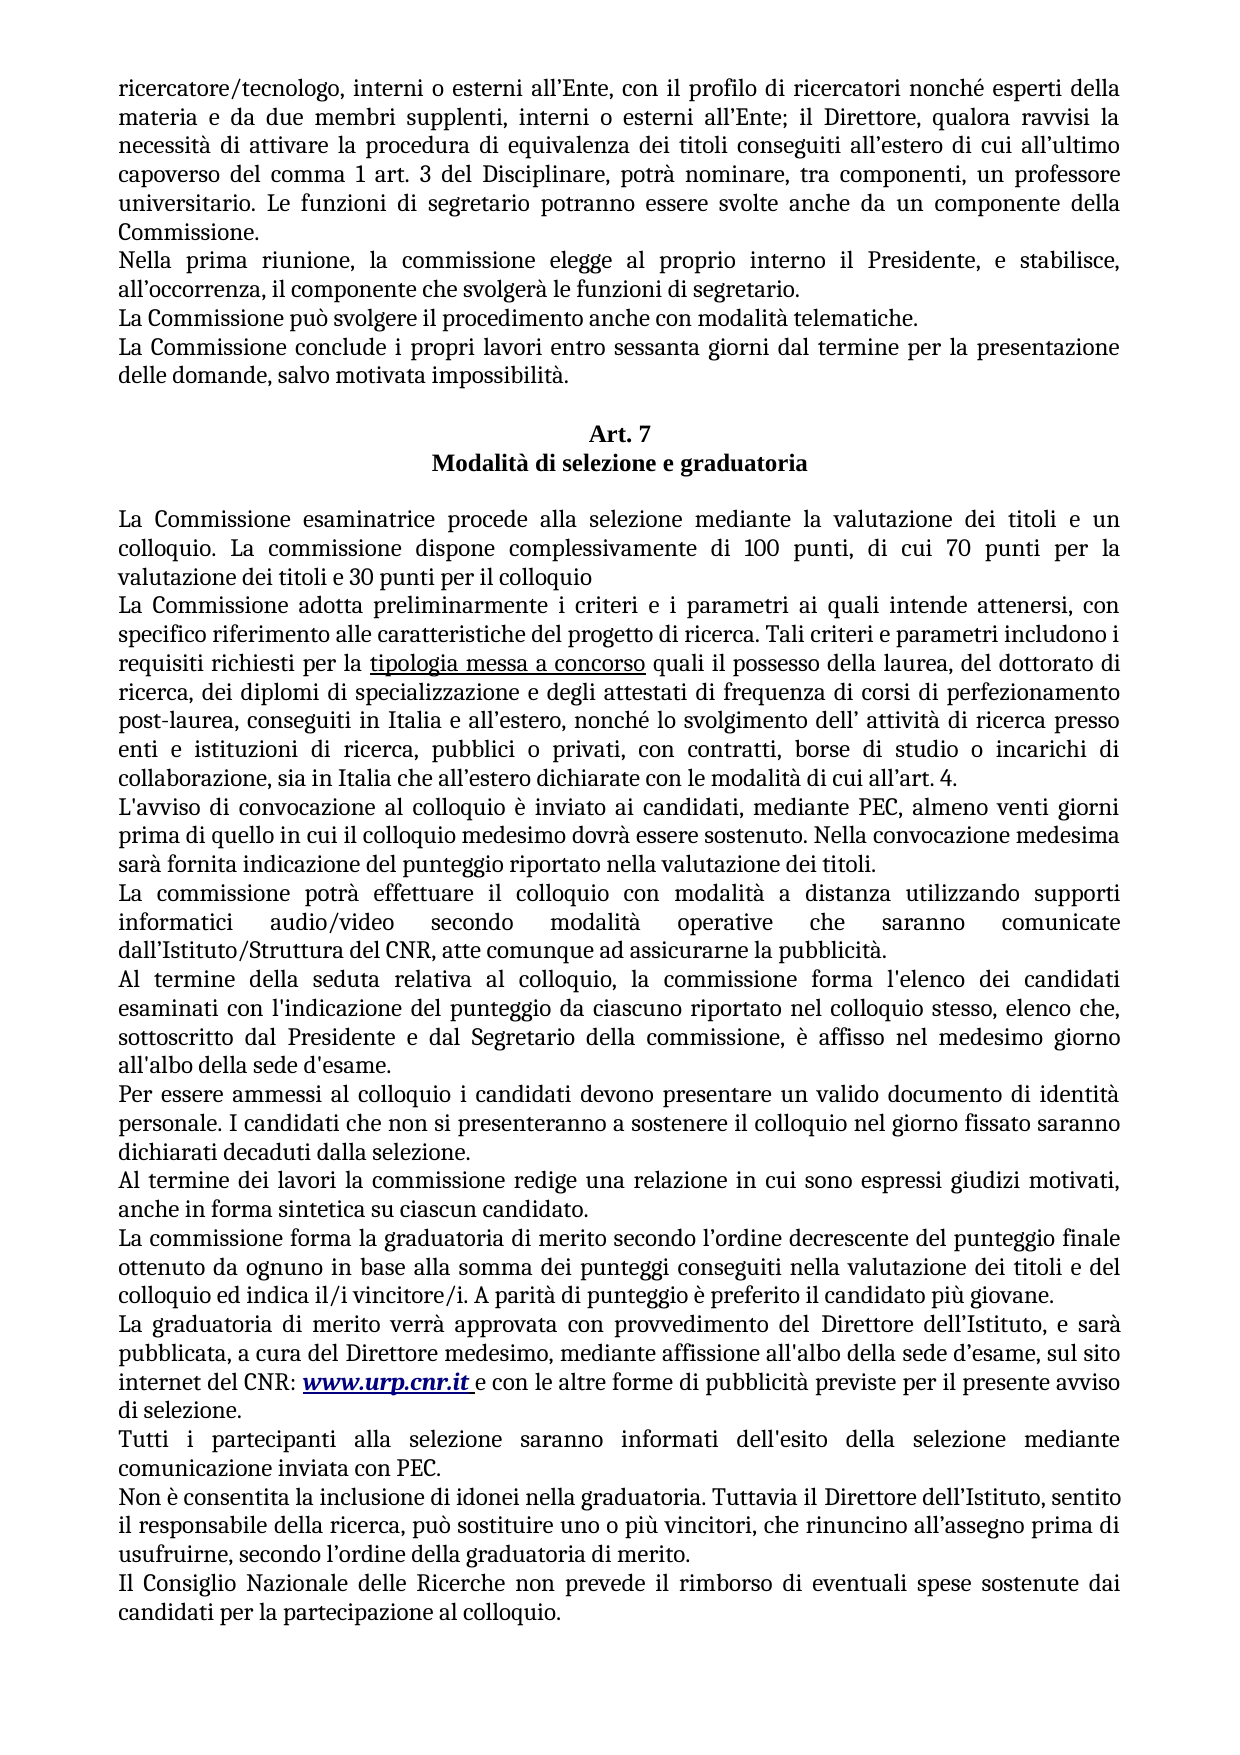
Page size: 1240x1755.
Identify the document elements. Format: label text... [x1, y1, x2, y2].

text La Commissione conclude i propri lavori entro sessanta giorni dal termine per la presentazione delle domande, salvo motivata impossibilità. [118, 333, 1121, 390]
text La Commissione esaminatrice procede alla selezione mediante la valutazione dei titoli e un colloquio. La commissione dispone complessivamente di 100 punti, di cui 70 punti per la valutazione dei titoli e 30 punti per il colloquio [118, 505, 1121, 591]
text La Commissione può svolgere il procedimento anche con modalità telematiche. [118, 304, 1121, 333]
text La graduatoria di merito verrà approvata con provvedimento del Direttore dell’Istituto, e sarà pubblicata, a cura del Direttore medesimo, mediante affissione all'albo della sede d’esame, sul sito internet del CNR: www.urp.cnr.it e con le altre forme di pubblicità previste per il presente avviso di selezione. [118, 1310, 1121, 1425]
text Al termine dei lavori la commissione redige una relazione in cui sono espressi giudizi motivati, anche in forma sintetica su ciascun candidato. [118, 1166, 1121, 1224]
text La commissione forma la graduatoria di merito secondo l’ordine decrescente del punteggio finale ottenuto da ognuno in base alla somma dei punteggi conseguiti nella valutazione dei titoli e del colloquio ed indica il/i vincitore/i. A parità di punteggio è preferito il candidato più giovane. [118, 1224, 1121, 1310]
text Al termine della seduta relativa al colloquio, la commissione forma l'elenco dei candidati esaminati con l'indicazione del punteggio da ciascuno riportato nel colloquio stesso, elenco che, sottoscritto dal Presidente e dal Segretario della commissione, è affisso nel medesimo giorno all'albo della sede d'esame. [118, 965, 1121, 1080]
text La Commissione adotta preliminarmente i criteri e i parametri ai quali intende attenersi, con specifico riferimento alle caratteristiche del progetto di ricerca. Tali criteri e parametri includono i requisiti richiesti per la tipologia messa a concorso quali il possesso della laurea, del dottorato di ricerca, dei diplomi di specializzazione e degli attestati di frequenza di corsi di perfezionamento post-laurea, conseguiti in Italia e all’estero, nonché lo svolgimento dell’ attività di ricerca presso enti e istituzioni di ricerca, pubblici o privati, con contratti, borse di studio o incarichi di collaborazione, sia in Italia che all’estero dichiarate con le modalità di cui all’art. 4. [118, 591, 1121, 793]
text Nella prima riunione, la commissione elegge al proprio interno il Presidente, e stabilisce, all’occorrenza, il componente che svolgerà le funzioni di segretario. [118, 246, 1121, 304]
subtitle Modalità di selezione e graduatoria [118, 448, 1121, 476]
subtitle Art. 7 [118, 419, 1121, 448]
text Non è consentita la inclusione di idonei nella graduatoria. Tuttavia il Direttore dell’Istituto, sentito il responsabile della ricerca, può sostituire uno o più vincitori, che rinuncino all’assegno prima di usufruirne, secondo l’ordine della graduatoria di merito. [118, 1483, 1121, 1569]
text La commissione potrà effettuare il colloquio con modalità a distanza utilizzando supporti informatici audio/video secondo modalità operative che saranno comunicate dall’Istituto/Struttura del CNR, atte comunque ad assicurarne la pubblicità. [118, 879, 1121, 965]
text Il Consiglio Nazionale delle Ricerche non prevede il rimborso di eventuali spese sostenute dai candidati per la partecipazione al colloquio. [118, 1569, 1121, 1626]
text ricercatore/tecnologo, interni o esterni all’Ente, con il profilo di ricercatori nonché esperti della materia e da due membri supplenti, interni o esterni all’Ente; il Direttore, qualora ravvisi la necessità di attivare la procedura di equivalenza dei titoli conseguiti all’estero di cui all’ultimo capoverso del comma 1 art. 3 del Disciplinare, potrà nominare, tra componenti, un professore universitario. Le funzioni di segretario potranno essere svolte anche da un componente della Commissione. [118, 74, 1121, 246]
text Tutti i partecipanti alla selezione saranno informati dell'esito della selezione mediante comunicazione inviata con PEC. [118, 1425, 1121, 1483]
text Per essere ammessi al colloquio i candidati devono presentare un valido documento di identità personale. I candidati che non si presenteranno a sostenere il colloquio nel giorno fissato saranno dichiarati decaduti dalla selezione. [118, 1080, 1121, 1166]
text L'avviso di convocazione al colloquio è inviato ai candidati, mediante PEC, almeno venti giorni prima di quello in cui il colloquio medesimo dovrà essere sostenuto. Nella convocazione medesima sarà fornita indicazione del punteggio riportato nella valutazione dei titoli. [118, 793, 1121, 879]
